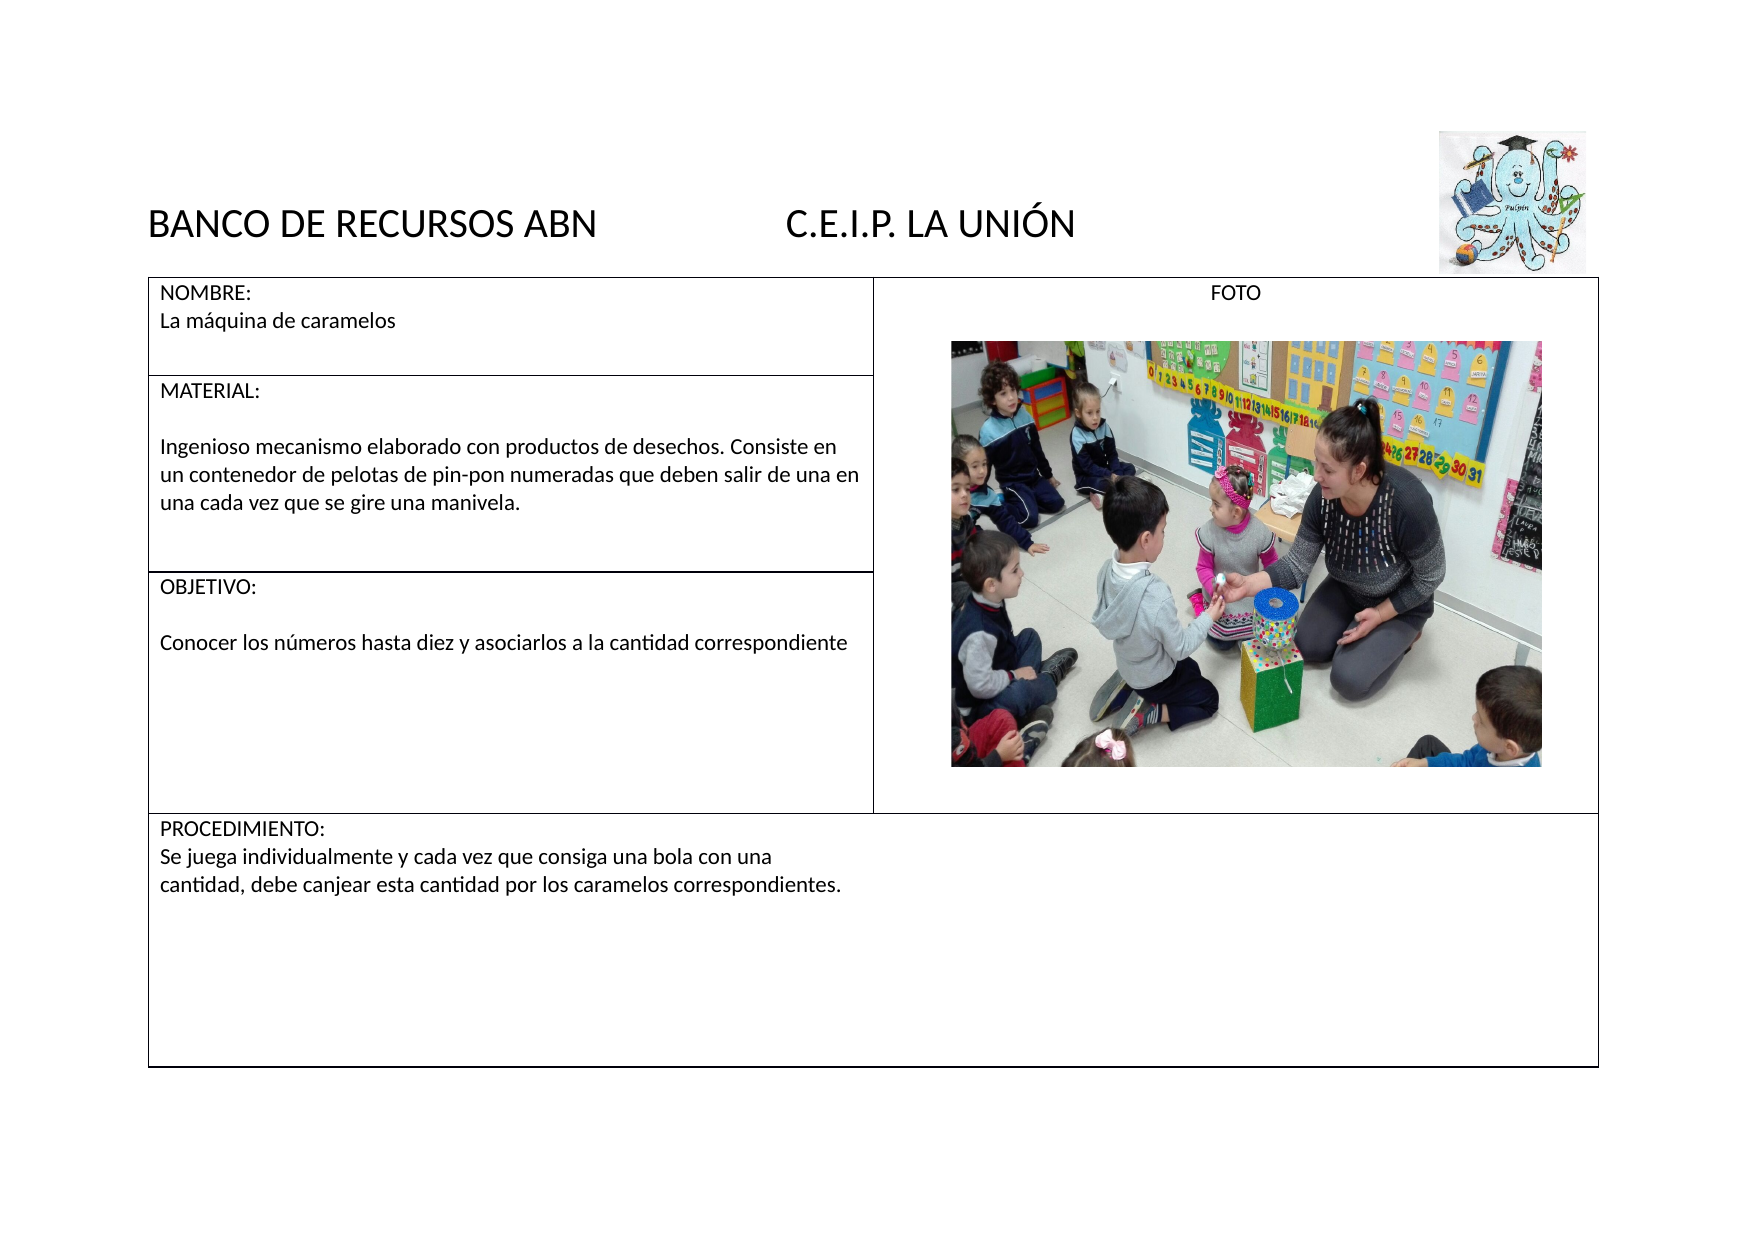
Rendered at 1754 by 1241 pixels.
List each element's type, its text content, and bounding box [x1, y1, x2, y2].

picture [951, 341, 1542, 767]
table_cell [873, 814, 1598, 1066]
picture [1439, 131, 1587, 274]
table_header FOTO [874, 278, 1598, 813]
table_header NOMBRE: La máquina de caramelos [149, 278, 873, 375]
table_cell PROCEDIMIENTO: Se juega individualmente y cada vez que consiga una bola con una cantidad, debe canjear esta cantidad por los caramelos correspondientes. [149, 814, 873, 1066]
text BANCO DE RECURSOS ABN C.E.I.P. LA UNIÓN [148, 197, 1439, 248]
text [1587, 197, 1606, 248]
table_cell OBJETIVO: Conocer los números hasta diez y asociarlos a la cantidad correspondiente [149, 573, 873, 813]
table_cell MATERIAL: Ingenioso mecanismo elaborado con productos de desechos. Consiste en un contenedor de pelotas de pin-pon numeradas que deben salir de una en una cada vez que se gire una manivela. [149, 376, 873, 571]
